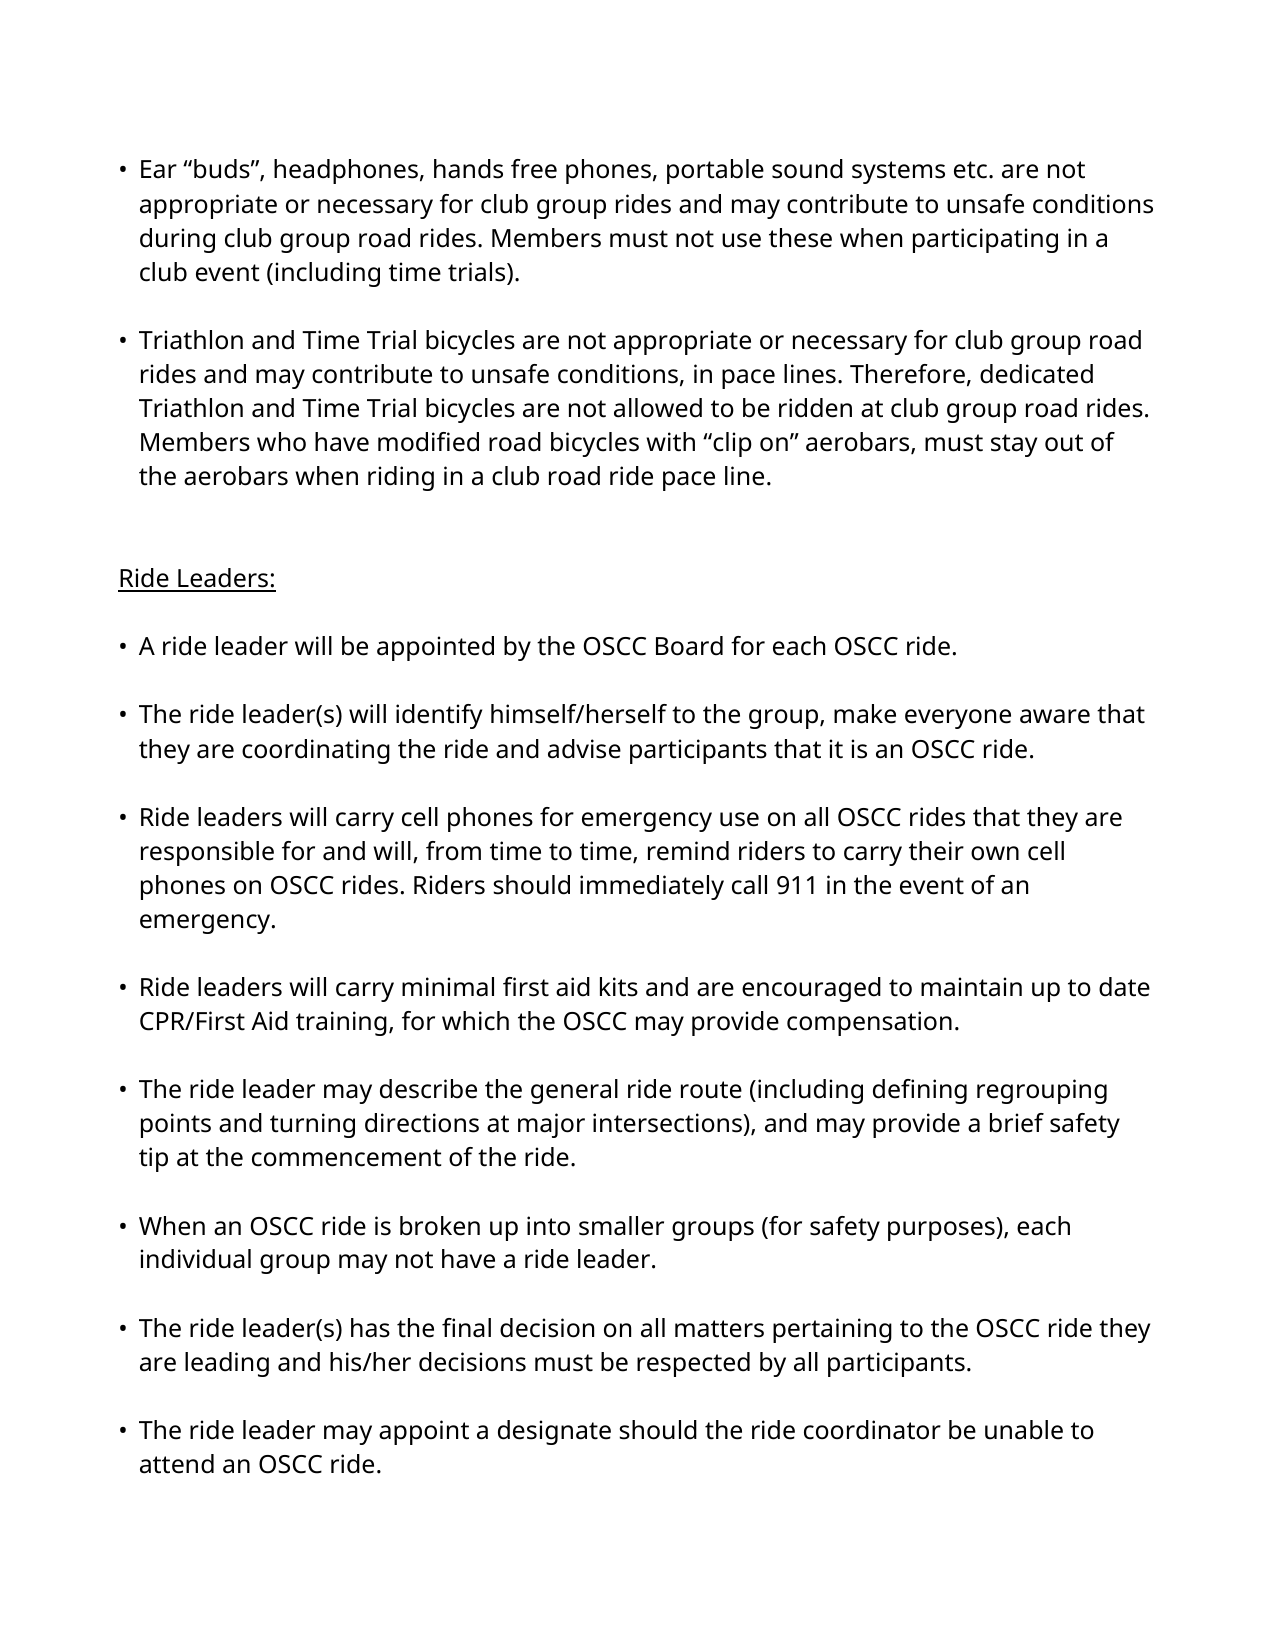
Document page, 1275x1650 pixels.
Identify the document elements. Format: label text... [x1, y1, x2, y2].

list Ride leaders will carry minimal first aid kits and are encouraged to maintain up to date CPR/First Aid training, for which the OSCC may provide compensation. [118, 970, 1157, 1038]
list The ride leader(s) has the final decision on all matters pertaining to the OSCC ride they are leading and his/her decisions must be respected by all participants. [118, 1310, 1157, 1378]
list Ride leaders will carry cell phones for emergency use on all OSCC rides that they are responsible for and will, from time to time, remind riders to carry their own cell phones on OSCC rides. Riders should immediately call 911 in the event of an emergency. [118, 799, 1157, 936]
list Ear “buds”, headphones, hands free phones, portable sound systems etc. are not appropriate or necessary for club group rides and may contribute to unsafe conditions during club group road rides. Members must not use these when participating in a club event (including time trials). [118, 152, 1157, 288]
list The ride leader(s) will identify himself/herself to the group, make everyone aware that they are coordinating the ride and advise participants that it is an OSCC ride. [118, 697, 1157, 765]
list A ride leader will be appointed by the OSCC Board for each OSCC ride. [118, 629, 1157, 663]
list The ride leader may appoint a designate should the ride coordinator be unable to attend an OSCC ride. [118, 1412, 1157, 1481]
list The ride leader may describe the general ride route (including defining regrouping points and turning directions at major intersections), and may provide a brief safety tip at the commencement of the ride. [118, 1072, 1157, 1174]
list Triathlon and Time Trial bicycles are not appropriate or necessary for club group road rides and may contribute to unsafe conditions, in pace lines. Therefore, dedicated Triathlon and Time Trial bicycles are not allowed to be ridden at club group road rides. Members who have modified road bicycles with “clip on” aerobars, must stay out of the aerobars when riding in a club road ride pace line. [118, 322, 1157, 493]
list When an OSCC ride is broken up into smaller groups (for safety purposes), each individual group may not have a ride leader. [118, 1208, 1157, 1276]
text Ride Leaders: [118, 561, 1157, 595]
